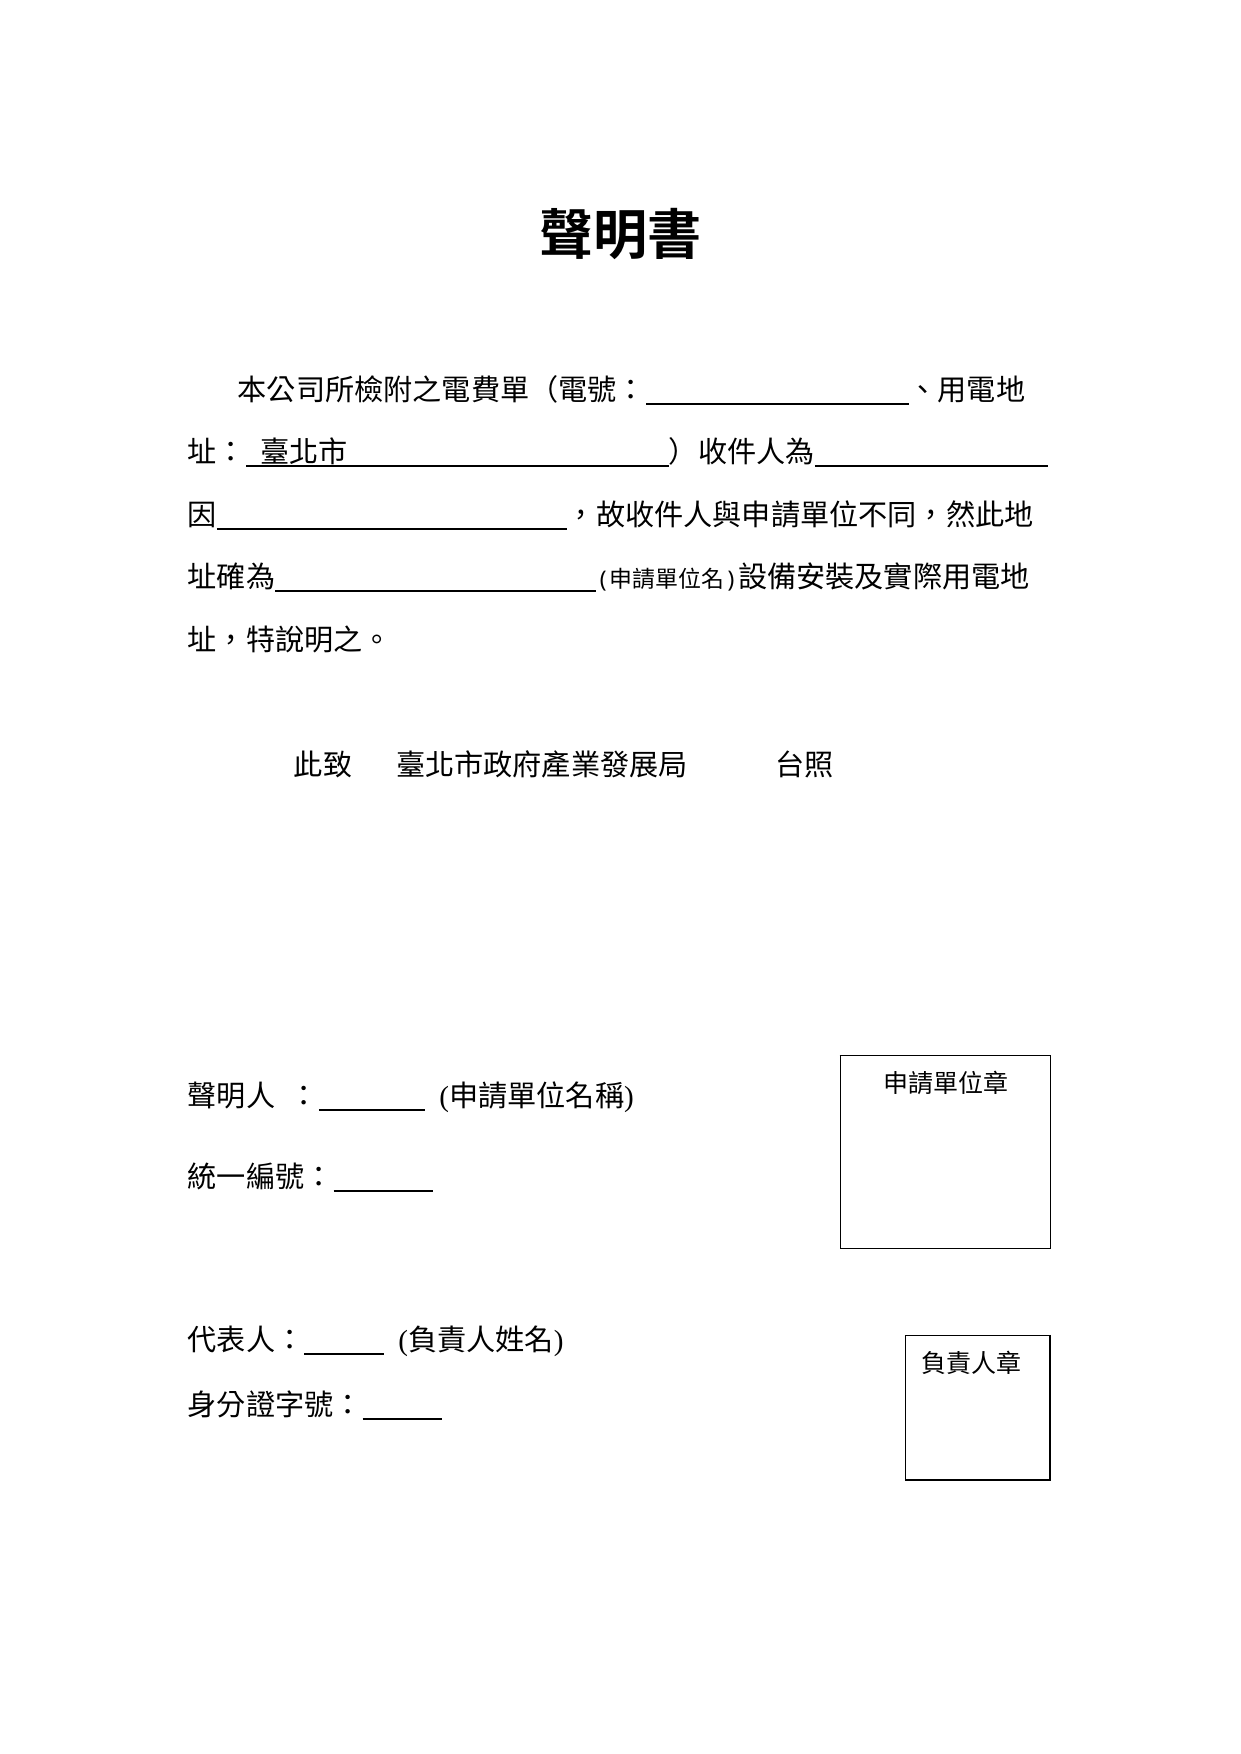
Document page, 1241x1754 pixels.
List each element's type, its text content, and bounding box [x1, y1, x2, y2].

text [1051, 1133, 1057, 1196]
text 代表人： (負責人姓名) [187, 1296, 1053, 1358]
text 聲明人 ： (申請單位名稱) [187, 1052, 1045, 1249]
text 負責人章 [921, 1343, 1034, 1379]
text 聲明書 [187, 158, 1053, 283]
text 統一編號： [187, 1133, 839, 1196]
text 本公司所檢附之電費單（電號： 、用電地址： 臺北市 ）收件人為 因 ，故收件人與申請單位不同，然此地址確為 (申請單位名)設備安裝及實際用電地址，特說明之。 [187, 346, 1053, 658]
text 代表人： (負責人姓名) [906, 1336, 1049, 1479]
text 此致 臺北市政府產業發展局 台照 [187, 721, 1053, 783]
text 聲明人 ： (申請單位名稱) [841, 1056, 1050, 1248]
text 申請單位章 [856, 1063, 1035, 1100]
text 身分證字號： [187, 1377, 905, 1425]
